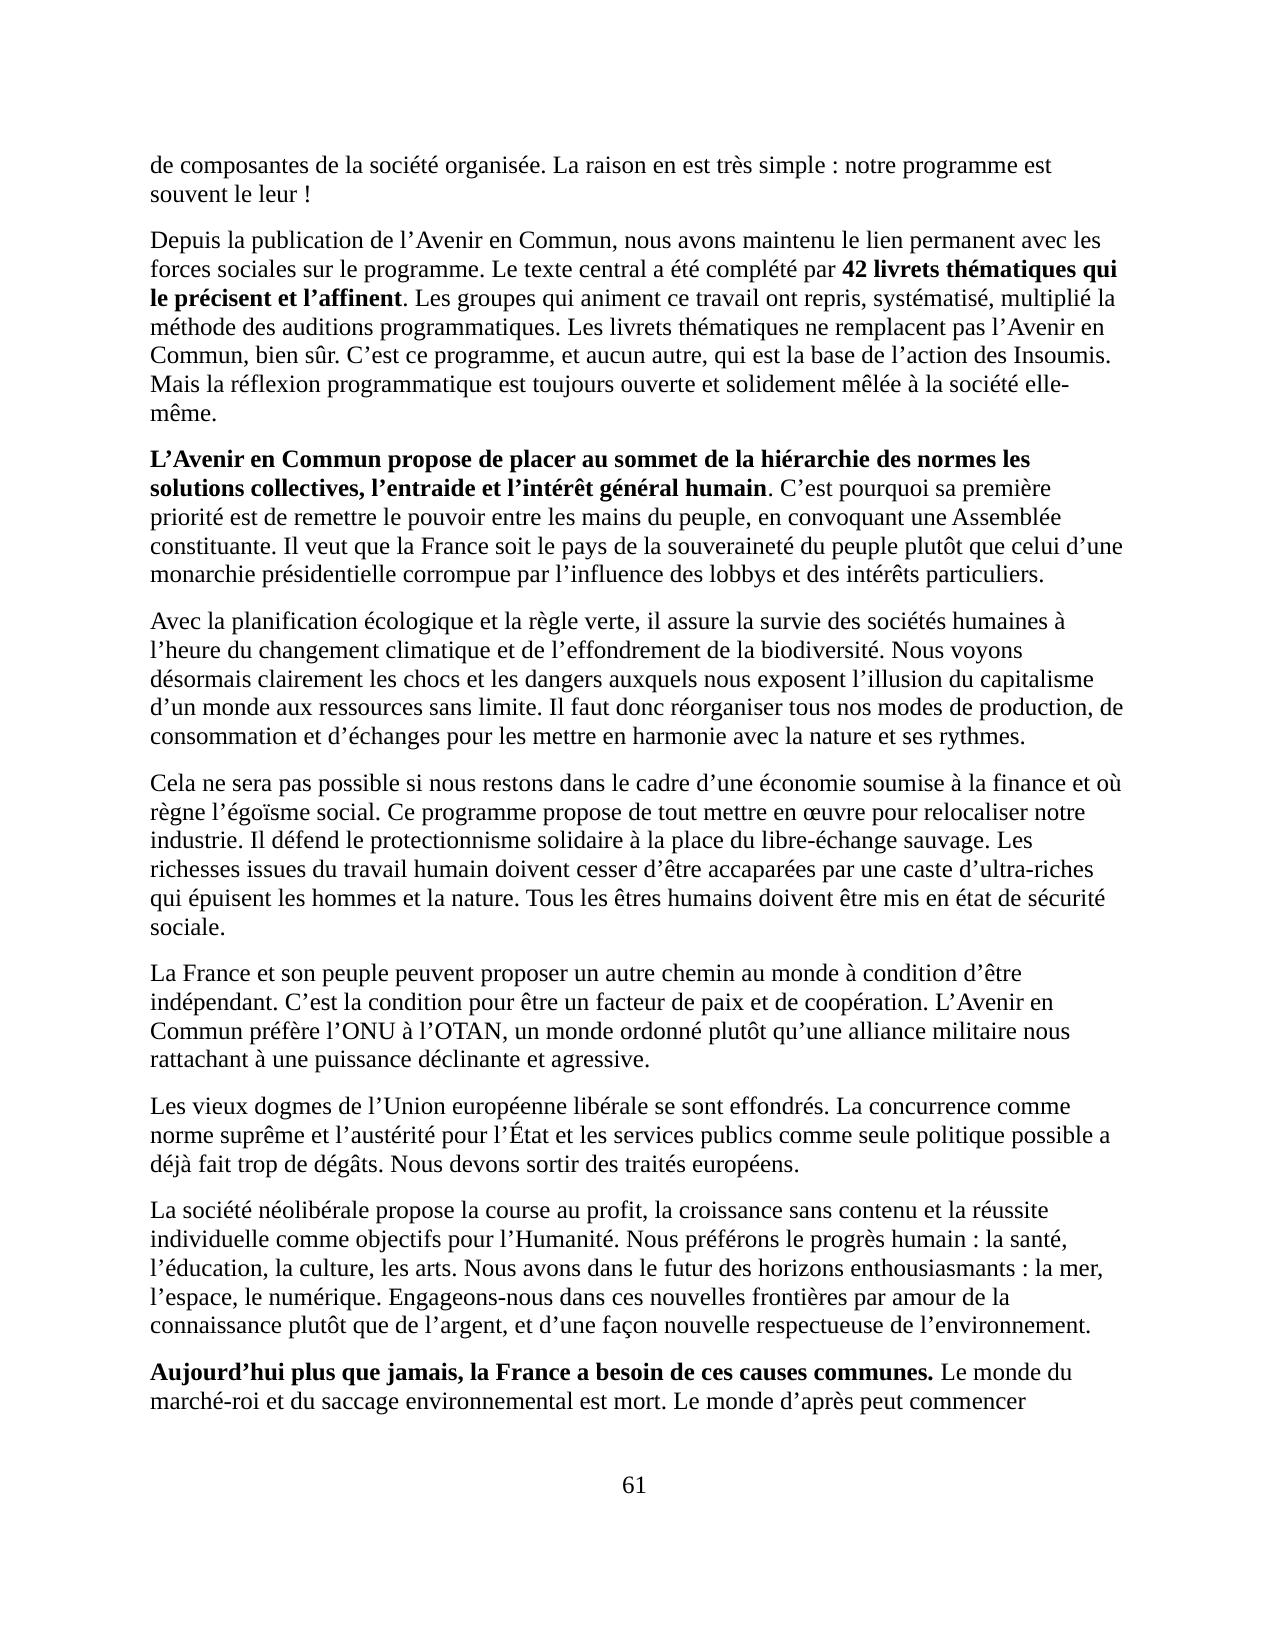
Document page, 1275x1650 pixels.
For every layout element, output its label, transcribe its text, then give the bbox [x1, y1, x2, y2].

text Cela ne sera pas possible si nous restons dans le cadre d’une économie soumise à la finance et où règne l’égoïsme social. Ce programme propose de tout mettre en œuvre pour relocaliser notre industrie. Il défend le protectionnisme solidaire à la place du libre-échange sauvage. Les richesses issues du travail humain doivent cesser d’être accaparées par une caste d’ultra-riches qui épuisent les hommes et la nature. Tous les êtres humains doivent être mis en état de sécurité sociale. [150, 768, 1125, 940]
text de composantes de la société organisée. La raison en est très simple : notre programme est souvent le leur ! [150, 150, 1125, 207]
text La France et son peuple peuvent proposer un autre chemin au monde à condition d’être indépendant. C’est la condition pour être un facteur de paix et de coopération. L’Avenir en Commun préfère l’ONU à l’OTAN, un monde ordonné plutôt qu’une alliance militaire nous rattachant à une puissance déclinante et agressive. [150, 958, 1125, 1073]
text L’Avenir en Commun propose de placer au sommet de la hiérarchie des normes les solutions collectives, l’entraide et l’intérêt général humain. C’est pourquoi sa première priorité est de remettre le pouvoir entre les mains du peuple, en convoquant une Assemblée constituante. Il veut que la France soit le pays de la souveraineté du peuple plutôt que celui d’une monarchie présidentielle corrompue par l’influence des lobbys et des intérêts particuliers. [150, 444, 1125, 588]
text Depuis la publication de l’Avenir en Commun, nous avons maintenu le lien permanent avec les forces sociales sur le programme. Le texte central a été complété par 42 livrets thématiques qui le précisent et l’affinent. Les groupes qui animent ce travail ont repris, systématisé, multiplié la méthode des auditions programmatiques. Les livrets thématiques ne remplacent pas l’Avenir en Commun, bien sûr. C’est ce programme, et aucun autre, qui est la base de l’action des Insoumis. Mais la réflexion programmatique est toujours ouverte et solidement mêlée à la société elle-même. [150, 225, 1125, 427]
text La société néolibérale propose la course au profit, la croissance sans contenu et la réussite individuelle comme objectifs pour l’Humanité. Nous préférons le progrès humain : la santé, l’éducation, la culture, les arts. Nous avons dans le futur des horizons enthousiasmants : la mer, l’espace, le numérique. Engageons-nous dans ces nouvelles frontières par amour de la connaissance plutôt que de l’argent, et d’une façon nouvelle respectueuse de l’environnement. [150, 1195, 1125, 1339]
text Aujourd’hui plus que jamais, la France a besoin de ces causes communes. Le monde du marché-roi et du saccage environnemental est mort. Le monde d’après peut commencer [150, 1357, 1125, 1414]
text Avec la planification écologique et la règle verte, il assure la survie des sociétés humaines à l’heure du changement climatique et de l’effondrement de la biodiversité. Nous voyons désormais clairement les chocs et les dangers auxquels nous exposent l’illusion du capitalisme d’un monde aux ressources sans limite. Il faut donc réorganiser tous nos modes de production, de consommation et d’échanges pour les mettre en harmonie avec la nature et ses rythmes. [150, 606, 1125, 750]
text Les vieux dogmes de l’Union européenne libérale se sont effondrés. La concurrence comme norme suprême et l’austérité pour l’État et les services publics comme seule politique possible a déjà fait trop de dégâts. Nous devons sortir des traités européens. [150, 1091, 1125, 1177]
